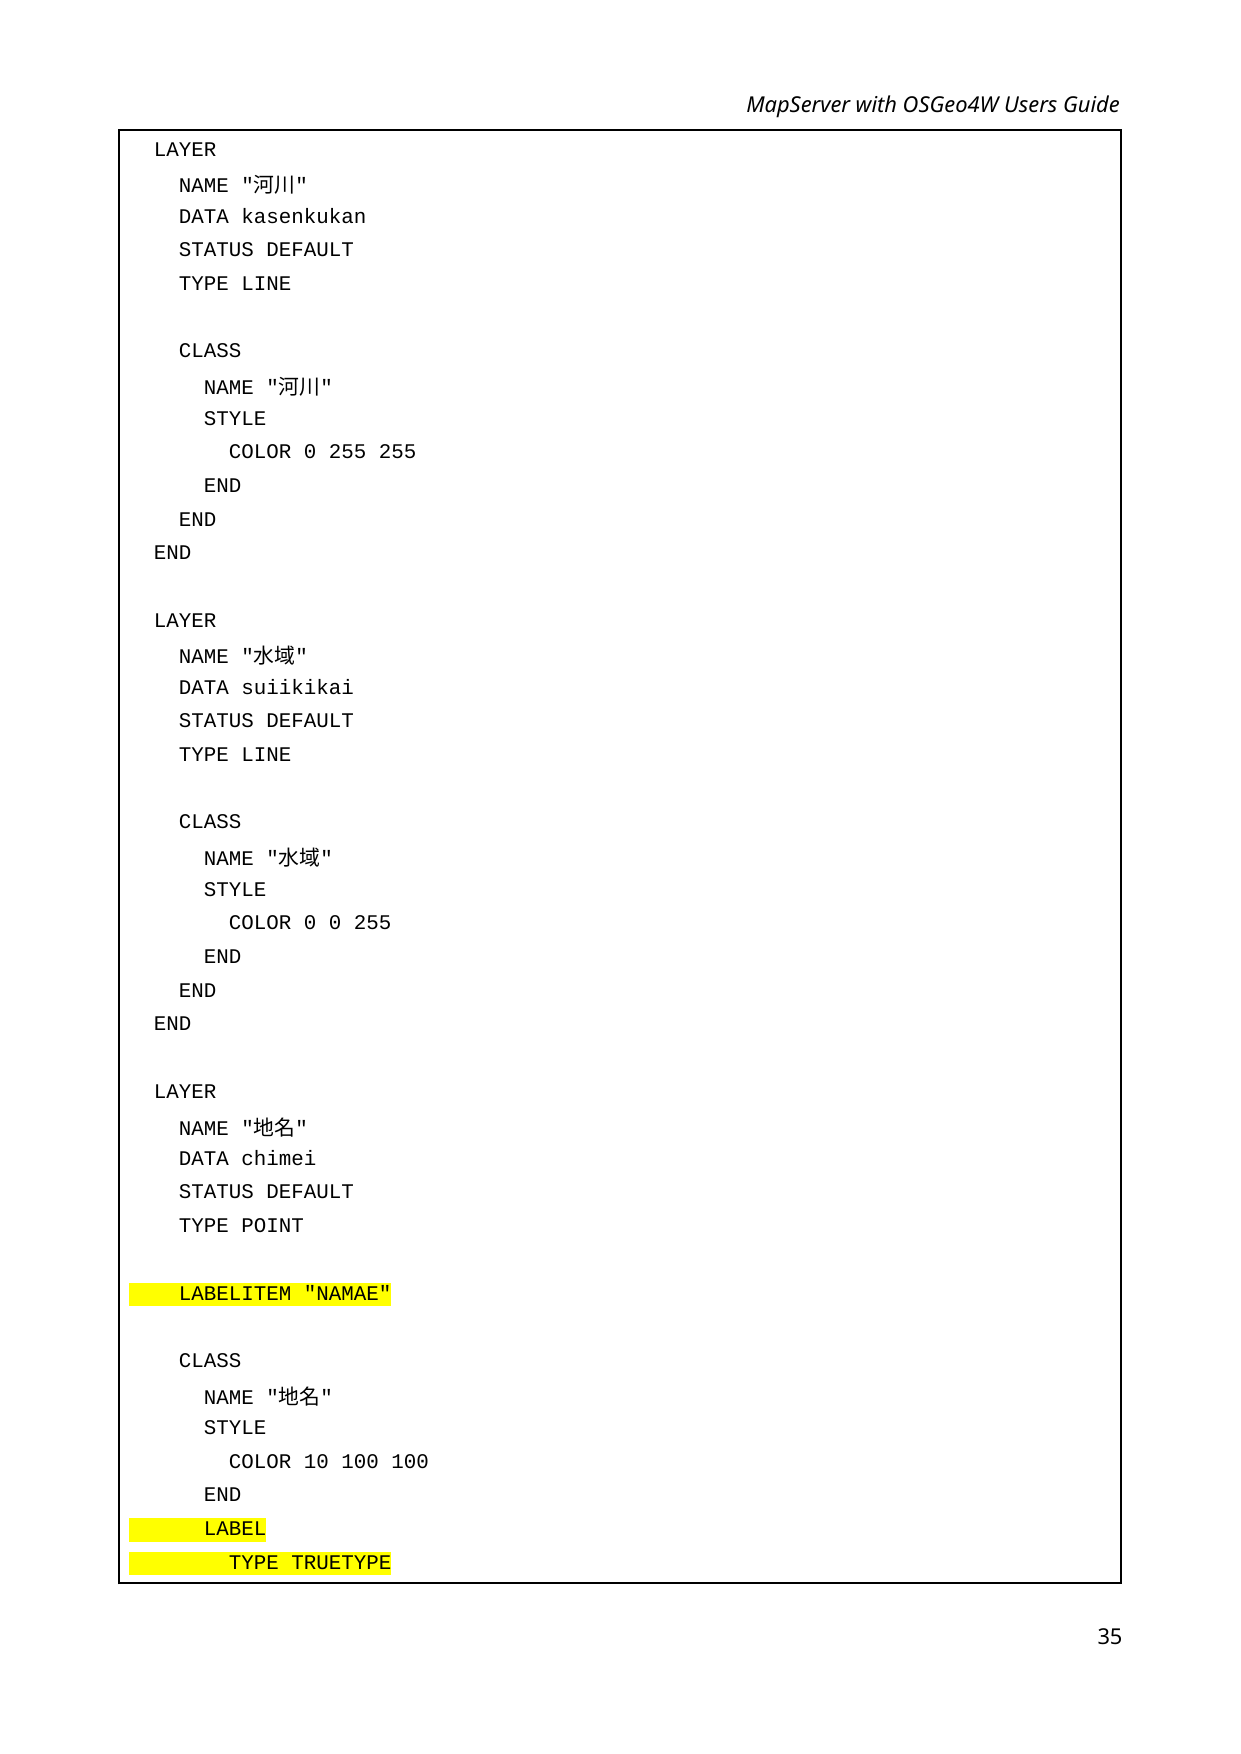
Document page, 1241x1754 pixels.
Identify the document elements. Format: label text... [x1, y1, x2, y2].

text END [120, 971, 1120, 1004]
text NAME "河川" [120, 365, 1120, 398]
text LAYER [120, 131, 1120, 163]
text NAME "地名" [120, 1374, 1120, 1408]
text CLASS [120, 802, 1120, 836]
text NAME "水域" [120, 634, 1120, 668]
text LAYER [120, 600, 1120, 634]
text STATUS DEFAULT [120, 1172, 1120, 1206]
text LABELITEM "NAMAE" [120, 1273, 1120, 1311]
text TYPE TRUETYPE [120, 1542, 1120, 1582]
text END [120, 1004, 1120, 1042]
text END [120, 937, 1120, 971]
text CLASS [120, 1341, 1120, 1374]
text END [120, 499, 1120, 533]
text END [120, 466, 1120, 499]
text STATUS DEFAULT [120, 230, 1120, 264]
text STYLE [120, 1408, 1120, 1442]
text STATUS DEFAULT [120, 701, 1120, 735]
text END [120, 533, 1120, 571]
text LAYER [120, 1071, 1120, 1105]
text DATA suiikikai [120, 668, 1120, 701]
text TYPE LINE [120, 264, 1120, 302]
text NAME "河川" [120, 163, 1120, 197]
text NAME "水域" [120, 836, 1120, 869]
text COLOR 0 0 255 [120, 903, 1120, 937]
text LABEL [120, 1509, 1120, 1542]
text DATA kasenkukan [120, 197, 1120, 230]
text NAME "地名" [120, 1105, 1120, 1139]
text CLASS [120, 331, 1120, 365]
text DATA chimei [120, 1139, 1120, 1172]
text TYPE LINE [120, 735, 1120, 773]
text COLOR 0 255 255 [120, 432, 1120, 466]
text STYLE [120, 398, 1120, 432]
text STYLE [120, 869, 1120, 903]
text END [120, 1475, 1120, 1509]
text COLOR 10 100 100 [120, 1442, 1120, 1475]
text TYPE POINT [120, 1206, 1120, 1244]
